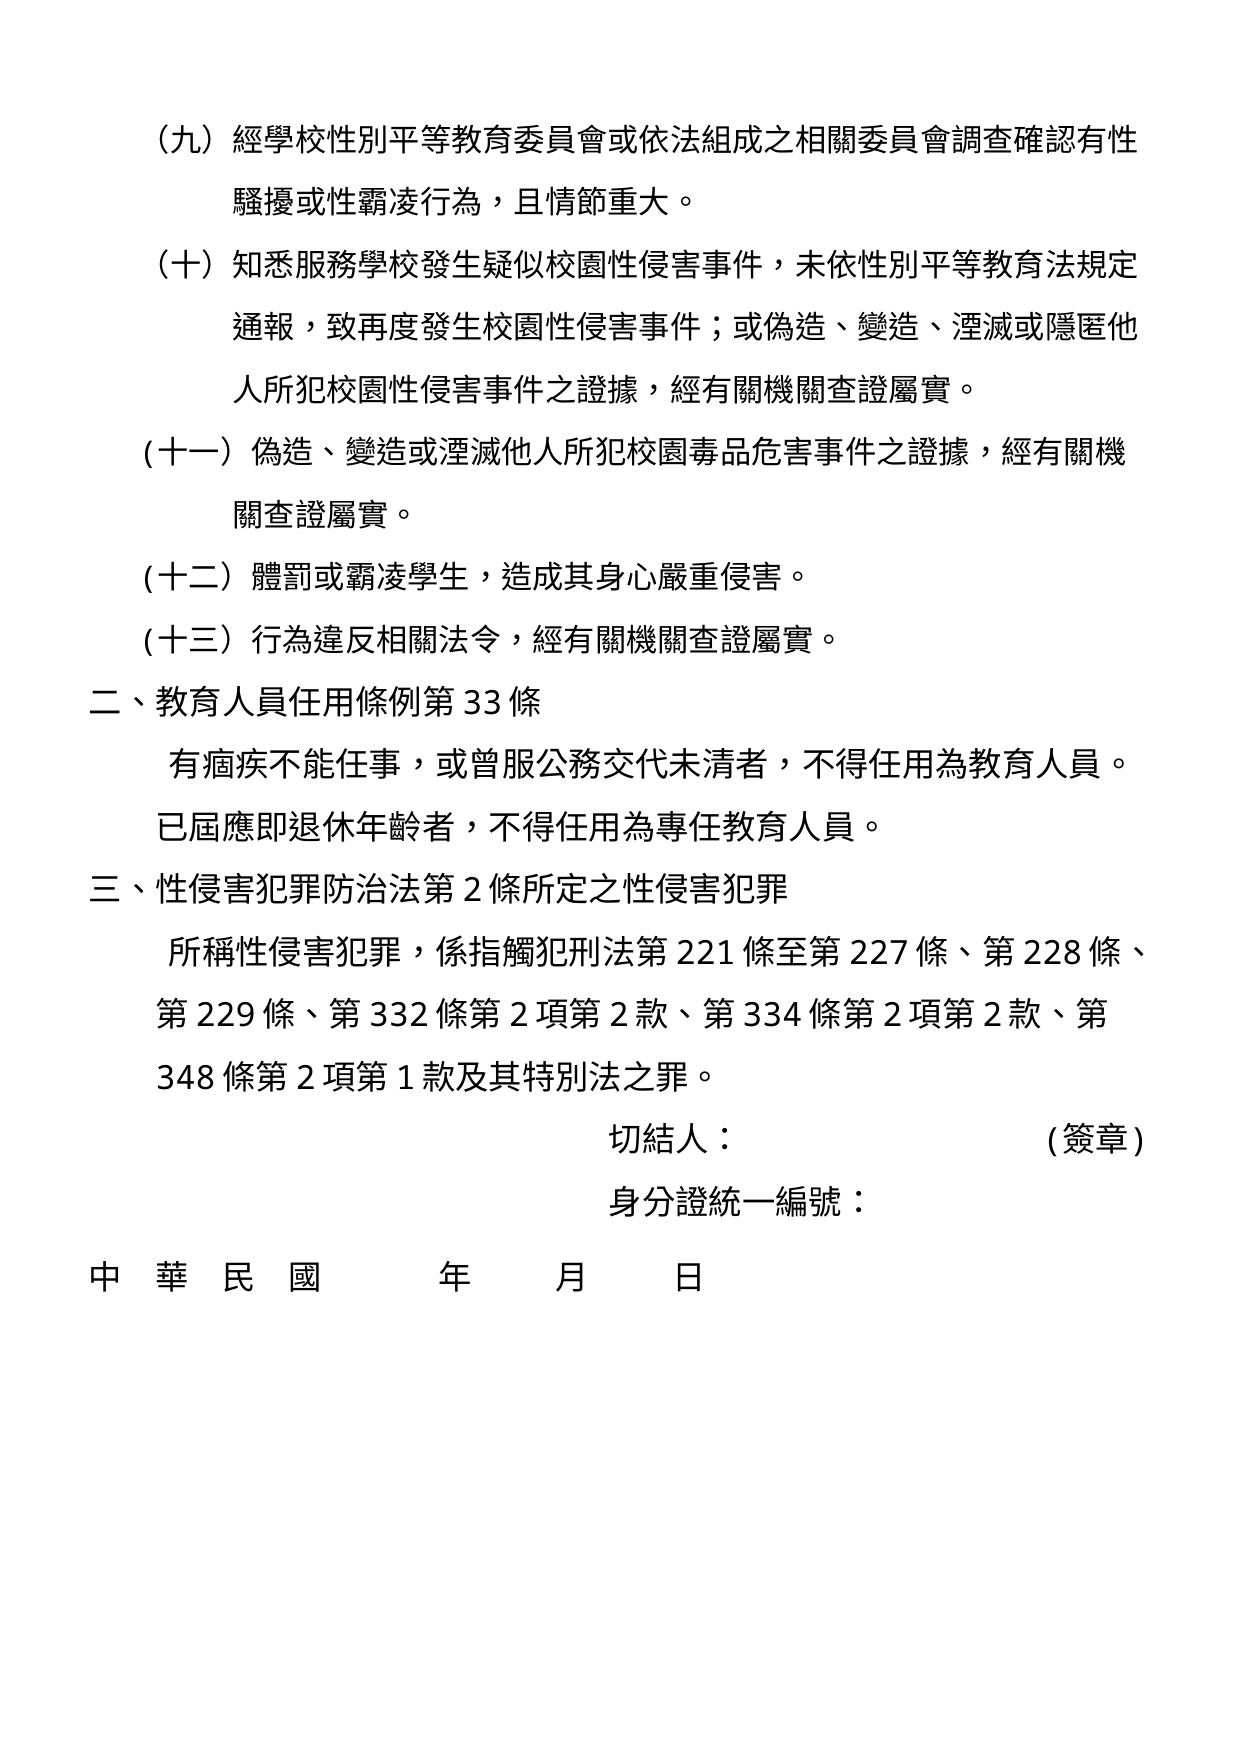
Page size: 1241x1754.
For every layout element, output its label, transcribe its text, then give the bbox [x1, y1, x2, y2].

text 有痼疾不能任事，或曾服公務交代未清者，不得任用為教育人員。已屆應即退休年齡者，不得任用為專任教育人員。 [89, 721, 1152, 846]
text 二、教育人員任用條例第33條 [89, 658, 1152, 721]
text 三、性侵害犯罪防治法第2條所定之性侵害犯罪 [89, 846, 1152, 908]
text (十三）行為違反相關法令，經有關機關查證屬實。 [139, 596, 1152, 658]
text （十）知悉服務學校發生疑似校園性侵害事件，未依性別平等教育法規定通報，致再度發生校園性侵害事件；或偽造、變造、湮滅或隱匿他人所犯校園性侵害事件之證據，經有關機關查證屬實。 [139, 221, 1152, 408]
text 所稱性侵害犯罪，係指觸犯刑法第221條至第227條、第228條、第229條、第332條第2項第2款、第334條第2項第2款、第348條第2項第1款及其特別法之罪。 [89, 908, 1152, 1096]
text 切結人： (簽章) [89, 1096, 1152, 1158]
text 中 華 民 國 年 月 日 [89, 1233, 1152, 1296]
text (十二）體罰或霸凌學生，造成其身心嚴重侵害。 [139, 533, 1152, 596]
text 身分證統一編號： [89, 1158, 1152, 1221]
text （九）經學校性別平等教育委員會或依法組成之相關委員會調查確認有性騷擾或性霸凌行為，且情節重大。 [139, 96, 1152, 221]
text (十一）偽造、變造或湮滅他人所犯校園毒品危害事件之證據，經有關機關查證屬實。 [139, 408, 1152, 533]
